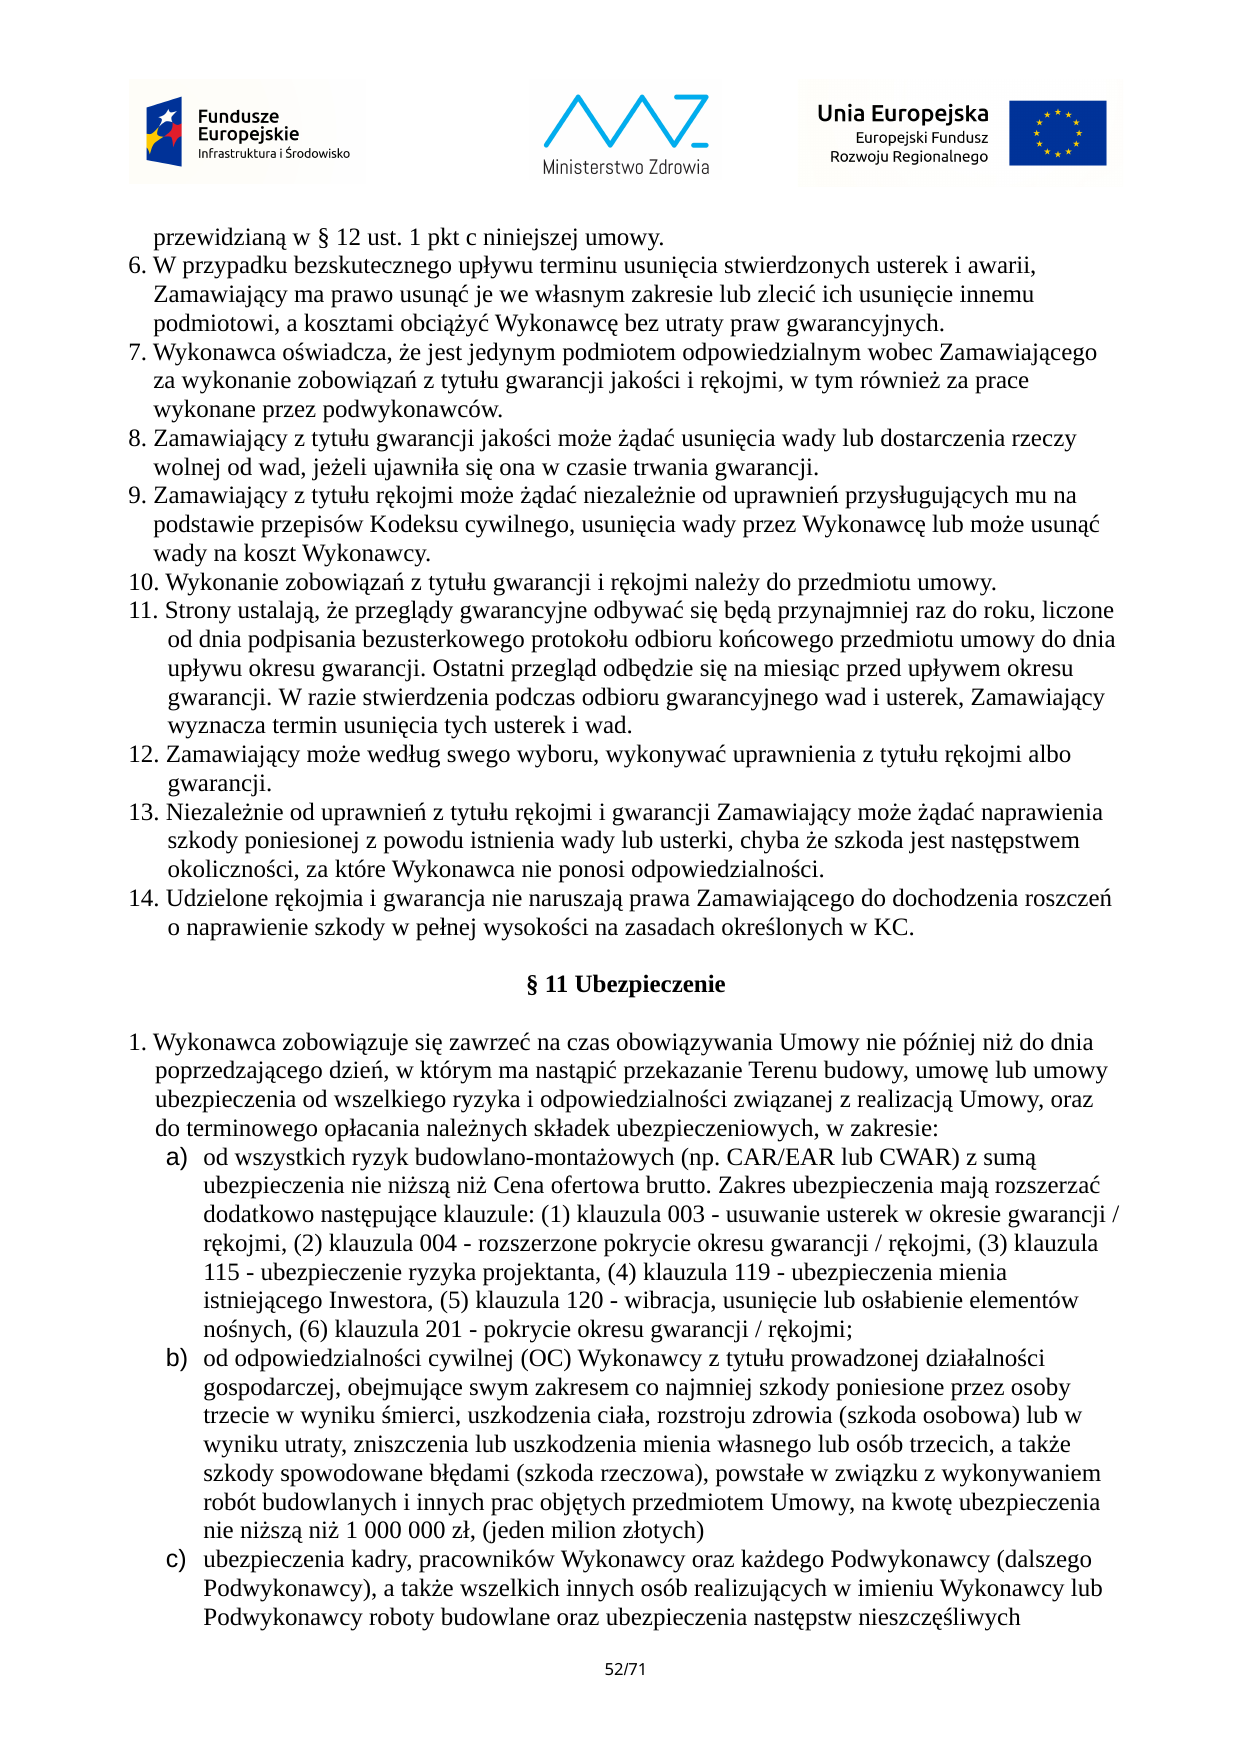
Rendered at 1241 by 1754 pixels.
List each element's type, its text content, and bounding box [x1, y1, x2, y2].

text § 11 Ubezpieczenie [128, 969, 1123, 998]
picture [529, 79, 723, 180]
text 11. Strony ustalają, że przeglądy gwarancyjne odbywać się będą przynajmniej raz do roku, liczone od dnia podpisania bezusterkowego protokołu odbioru końcowego przedmiotu umowy do dnia upływu okresu gwarancji. Ostatni przegląd odbędzie się na miesiąc przed upływem okresu gwarancji. W razie stwierdzenia podczas odbioru gwarancyjnego wad i usterek, Zamawiający wyznacza termin usunięcia tych usterek i wad. [128, 595, 1123, 739]
picture [129, 79, 367, 184]
list od wszystkich ryzyk budowlano-montażowych (np. CAR/EAR lub CWAR) z sumą ubezpieczenia nie niższą niż Cena ofertowa brutto. Zakres ubezpieczenia mają rozszerzać dodatkowo następujące klauzule: (1) klauzula 003 - usuwanie usterek w okresie gwarancji / rękojmi, (2) klauzula 004 - rozszerzone pokrycie okresu gwarancji / rękojmi, (3) klauzula 115 - ubezpieczenie ryzyka projektanta, (4) klauzula 119 - ubezpieczenia mienia istniejącego Inwestora, (5) klauzula 120 - wibracja, usunięcie lub osłabienie elementów nośnych, (6) klauzula 201 - pokrycie okresu gwarancji / rękojmi; [166, 1142, 1123, 1343]
text 7. Wykonawca oświadcza, że jest jedynym podmiotem odpowiedzialnym wobec Zamawiającego za wykonanie zobowiązań z tytułu gwarancji jakości i rękojmi, w tym również za prace wykonane przez podwykonawców. [128, 337, 1123, 423]
text 8. Zamawiający z tytułu gwarancji jakości może żądać usunięcia wady lub dostarczenia rzeczy wolnej od wad, jeżeli ujawniła się ona w czasie trwania gwarancji. [128, 423, 1123, 480]
text 9. Zamawiający z tytułu rękojmi może żądać niezależnie od uprawnień przysługujących mu na podstawie przepisów Kodeksu cywilnego, usunięcia wady przez Wykonawcę lub może usunąć wady na koszt Wykonawcy. [128, 480, 1123, 567]
text 6. W przypadku bezskutecznego upływu terminu usunięcia stwierdzonych usterek i awarii, Zamawiający ma prawo usunąć je we własnym zakresie lub zlecić ich usunięcie innemu podmiotowi, a kosztami obciążyć Wykonawcę bez utraty praw gwarancyjnych. [128, 250, 1123, 337]
text 1. Wykonawca zobowiązuje się zawrzeć na czas obowiązywania Umowy nie później niż do dnia poprzedzającego dzień, w którym ma nastąpić przekazanie Terenu budowy, umowę lub umowy ubezpieczenia od wszelkiego ryzyka i odpowiedzialności związanej z realizacją Umowy, oraz do terminowego opłacania należnych składek ubezpieczeniowych, w zakresie: [128, 1027, 1123, 1142]
list od odpowiedzialności cywilnej (OC) Wykonawcy z tytułu prowadzonej działalności gospodarczej, obejmujące swym zakresem co najmniej szkody poniesione przez osoby trzecie w wyniku śmierci, uszkodzenia ciała, rozstroju zdrowia (szkoda osobowa) lub w wyniku utraty, zniszczenia lub uszkodzenia mienia własnego lub osób trzecich, a także szkody spowodowane błędami (szkoda rzeczowa), powstałe w związku z wykonywaniem robót budowlanych i innych prac objętych przedmiotem Umowy, na kwotę ubezpieczenia nie niższą niż 1 000 000 zł, (jeden milion złotych) [166, 1343, 1123, 1544]
text 12. Zamawiający może według swego wyboru, wykonywać uprawnienia z tytułu rękojmi albo gwarancji. [128, 739, 1123, 797]
text 14. Udzielone rękojmia i gwarancja nie naruszają prawa Zamawiającego do dochodzenia roszczeń o naprawienie szkody w pełnej wysokości na zasadach określonych w KC. [128, 883, 1123, 940]
text przewidzianą w § 12 ust. 1 pkt c niniejszej umowy. [130, 222, 1123, 250]
text 13. Niezależnie od uprawnień z tytułu rękojmi i gwarancji Zamawiający może żądać naprawienia szkody poniesionej z powodu istnienia wady lub usterki, chyba że szkoda jest następstwem okoliczności, za które Wykonawca nie ponosi odpowiedzialności. [128, 797, 1123, 883]
list ubezpieczenia kadry, pracowników Wykonawcy oraz każdego Podwykonawcy (dalszego Podwykonawcy), a także wszelkich innych osób realizujących w imieniu Wykonawcy lub Podwykonawcy roboty budowlane oraz ubezpieczenia następstw nieszczęśliwych [166, 1544, 1123, 1631]
text 10. Wykonanie zobowiązań z tytułu gwarancji i rękojmi należy do przedmiotu umowy. [128, 567, 1123, 595]
picture [797, 79, 1124, 187]
